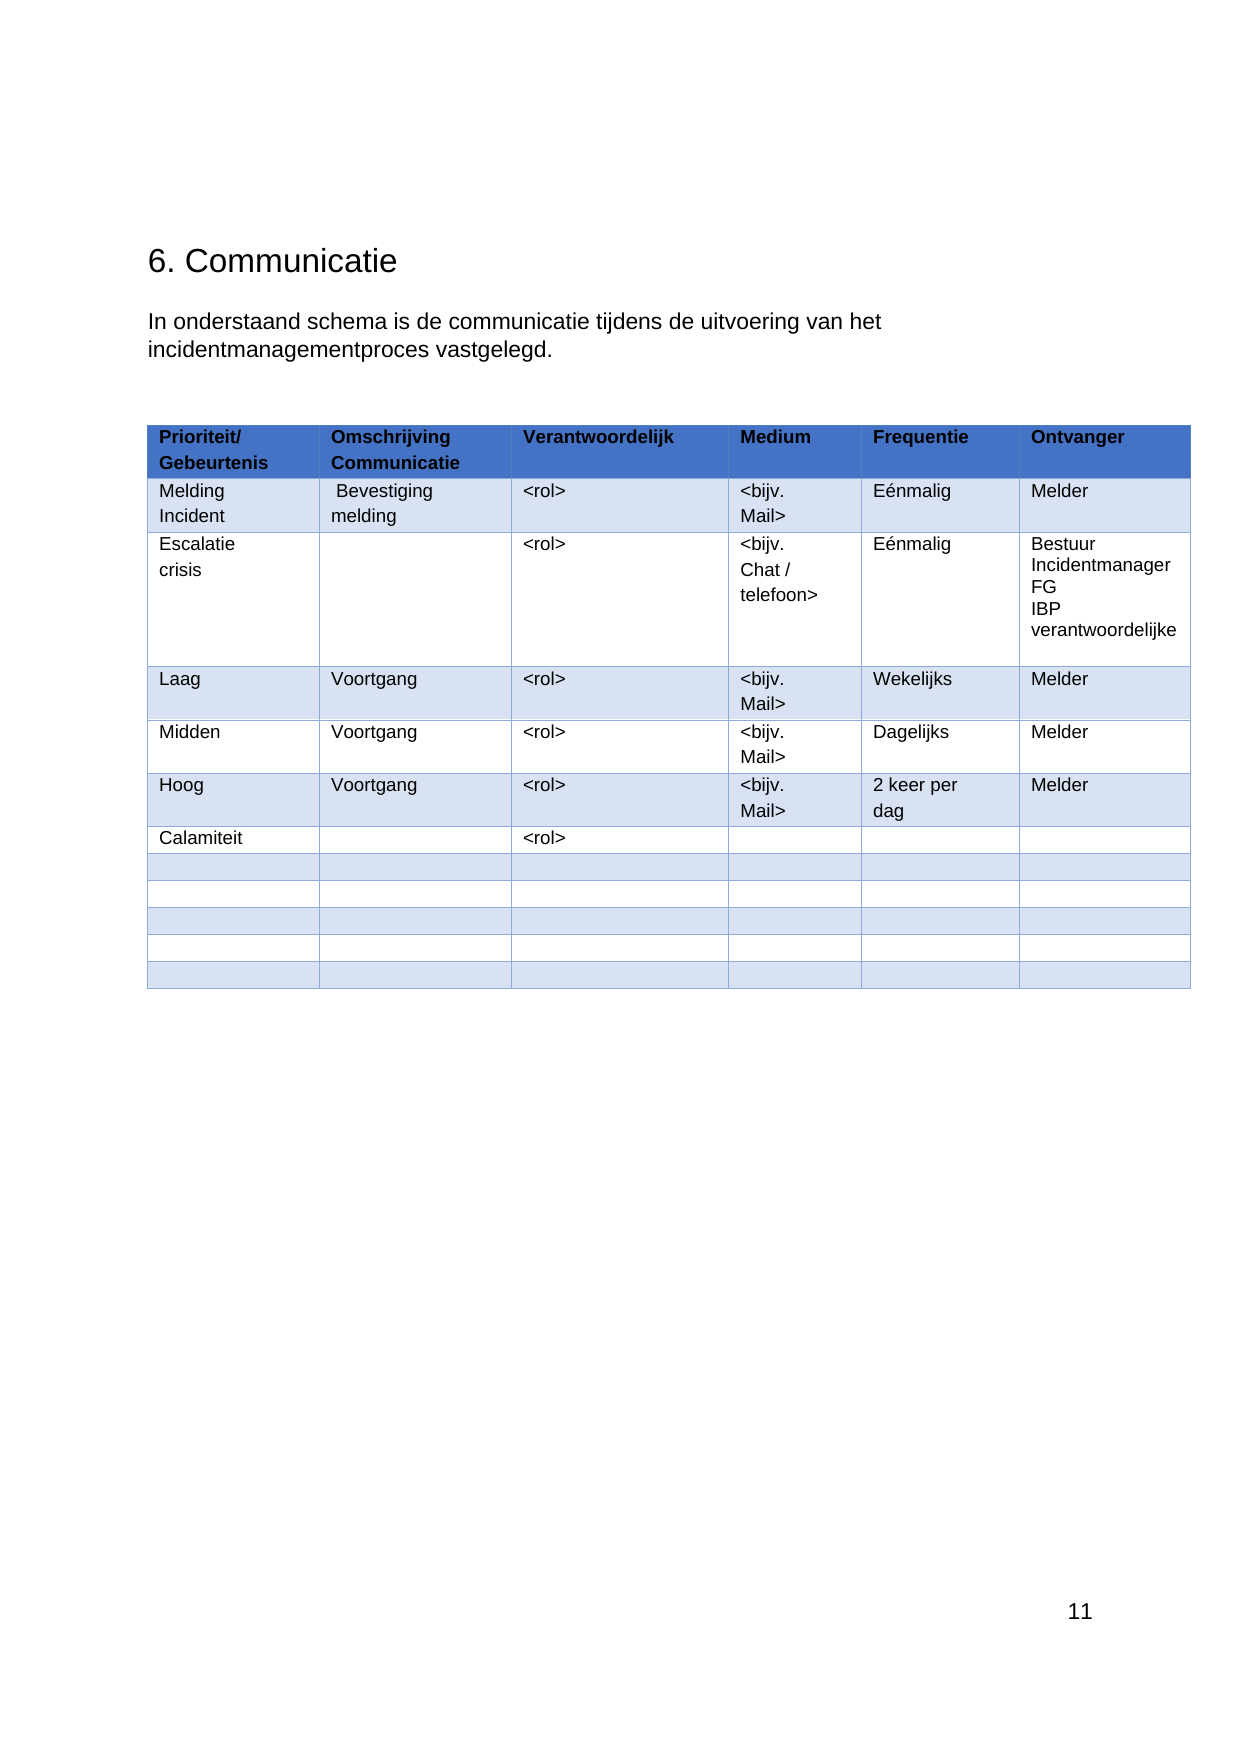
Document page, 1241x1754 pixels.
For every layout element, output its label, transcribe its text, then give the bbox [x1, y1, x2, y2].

table_cell [729, 935, 861, 961]
table_cell [320, 533, 511, 666]
table_cell <bijv. Mail> [729, 479, 861, 532]
table_cell Voortgang [320, 721, 511, 773]
table_cell [320, 854, 511, 880]
table_cell [862, 908, 1019, 934]
table_cell Laag [148, 667, 319, 719]
table_cell Wekelijks [862, 667, 1019, 719]
table_header Omschrijving Communicatie [320, 426, 511, 478]
table_cell [729, 827, 861, 853]
table_cell [729, 962, 861, 988]
table_cell Calamiteit [148, 827, 319, 853]
table_cell [1020, 962, 1190, 988]
table_cell <rol> [512, 774, 728, 826]
table_cell [148, 962, 319, 988]
table_cell [512, 935, 728, 961]
table_cell [1020, 827, 1190, 853]
table_cell Bevestiging melding [320, 479, 511, 532]
table_cell [148, 881, 319, 907]
table_cell <rol> [512, 721, 728, 773]
table_cell [1020, 908, 1190, 934]
table_cell [862, 935, 1019, 961]
table_cell [512, 962, 728, 988]
table_cell Voortgang [320, 667, 511, 719]
table_cell Midden [148, 721, 319, 773]
table_header Frequentie [862, 426, 1019, 478]
table_cell [729, 854, 861, 880]
table_cell [512, 854, 728, 880]
table_cell [729, 908, 861, 934]
table_cell [729, 881, 861, 907]
table_cell [862, 854, 1019, 880]
table_header Verantwoordelijk [512, 426, 728, 478]
table_cell [148, 854, 319, 880]
table_cell [320, 962, 511, 988]
subtitle 6. Communicatie [148, 241, 1093, 279]
table_cell Voortgang [320, 774, 511, 826]
table_cell <bijv. Mail> [729, 721, 861, 773]
table_cell 2 keer per dag [862, 774, 1019, 826]
table_cell Escalatie crisis [148, 533, 319, 666]
table_cell [862, 881, 1019, 907]
table_cell [512, 908, 728, 934]
table_cell [148, 908, 319, 934]
table_cell [1020, 935, 1190, 961]
table_cell [148, 935, 319, 961]
table_cell [1020, 854, 1190, 880]
table_header Ontvanger [1020, 426, 1190, 478]
table_cell Melder [1020, 667, 1190, 719]
table_cell [320, 935, 511, 961]
table_cell [862, 962, 1019, 988]
table_cell [320, 908, 511, 934]
table_cell <bijv. Chat / telefoon> [729, 533, 861, 666]
table_cell <rol> [512, 827, 728, 853]
text In onderstaand schema is de communicatie tijdens de uitvoering van het incidentmanagementproces vastgelegd. [148, 308, 1093, 362]
table_cell Melding Incident [148, 479, 319, 532]
table_cell [320, 827, 511, 853]
table_cell Eénmalig [862, 479, 1019, 532]
table_cell <bijv. Mail> [729, 667, 861, 719]
table_cell <rol> [512, 667, 728, 719]
table_cell Bestuur Incidentmanager FG IBP verantwoordelijke [1020, 533, 1190, 666]
table_cell Hoog [148, 774, 319, 826]
table_cell <rol> [512, 479, 728, 532]
table_cell Melder [1020, 774, 1190, 826]
table_cell Melder [1020, 479, 1190, 532]
table_cell [320, 881, 511, 907]
table_cell <rol> [512, 533, 728, 666]
table_cell Eénmalig [862, 533, 1019, 666]
table_cell Melder [1020, 721, 1190, 773]
table_cell [1020, 881, 1190, 907]
table_cell [862, 827, 1019, 853]
table_header Medium [729, 426, 861, 478]
table_header Prioriteit/ Gebeurtenis [148, 426, 319, 478]
table_cell Dagelijks [862, 721, 1019, 773]
table_cell [512, 881, 728, 907]
table_cell <bijv. Mail> [729, 774, 861, 826]
